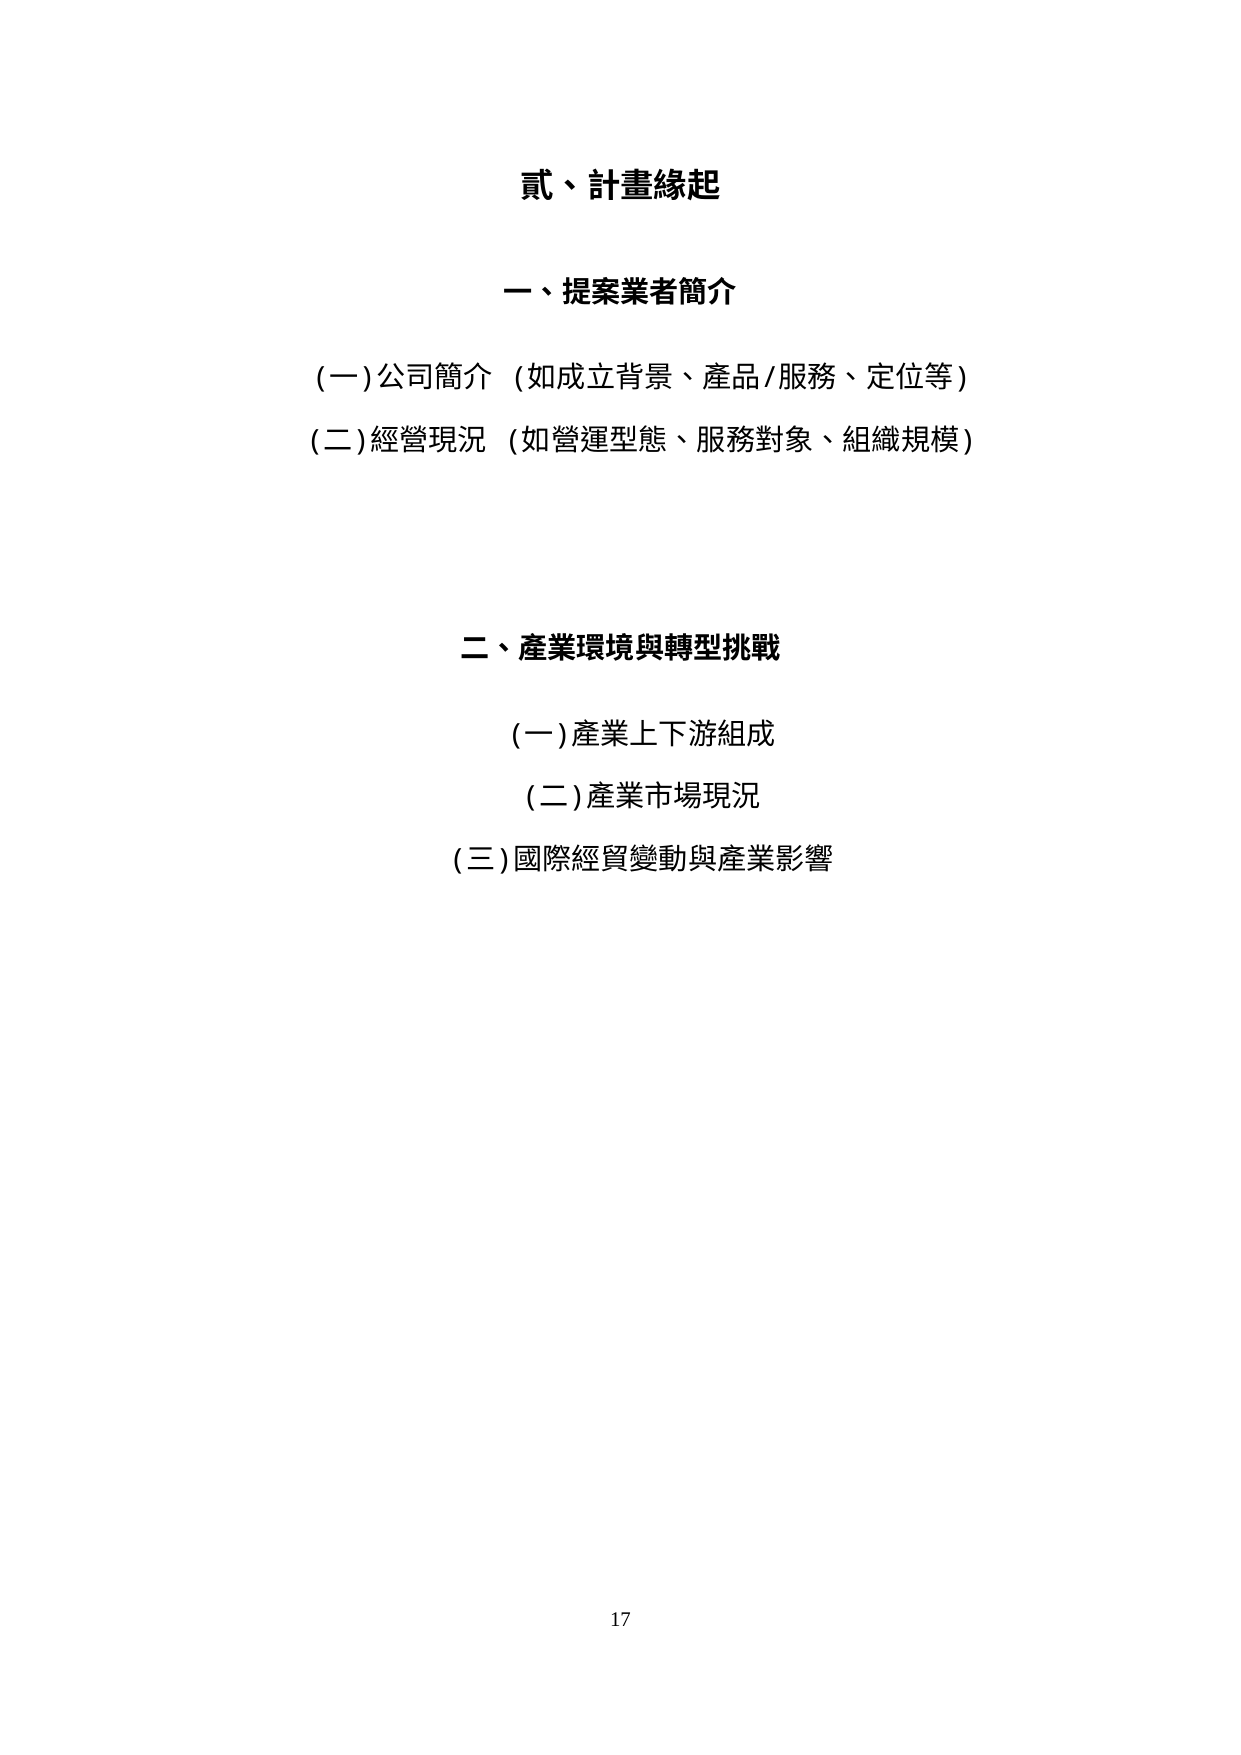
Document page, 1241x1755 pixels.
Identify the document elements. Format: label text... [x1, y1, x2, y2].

subtitle 二、產業環境與轉型挑戰 [118, 607, 1122, 669]
subtitle 一、提案業者簡介 [118, 250, 1122, 313]
text (二)經營現況 (如營運型態、服務對象、組織規模) [160, 397, 1122, 460]
text (三)國際經貿變動與產業影響 [160, 816, 1122, 879]
subtitle 貳、計畫緣起 [118, 144, 1122, 206]
text (一)產業上下游組成 [160, 691, 1122, 754]
text (一)公司簡介 (如成立背景、產品/服務、定位等) [160, 335, 1122, 397]
text (二)產業市場現況 [160, 754, 1122, 816]
